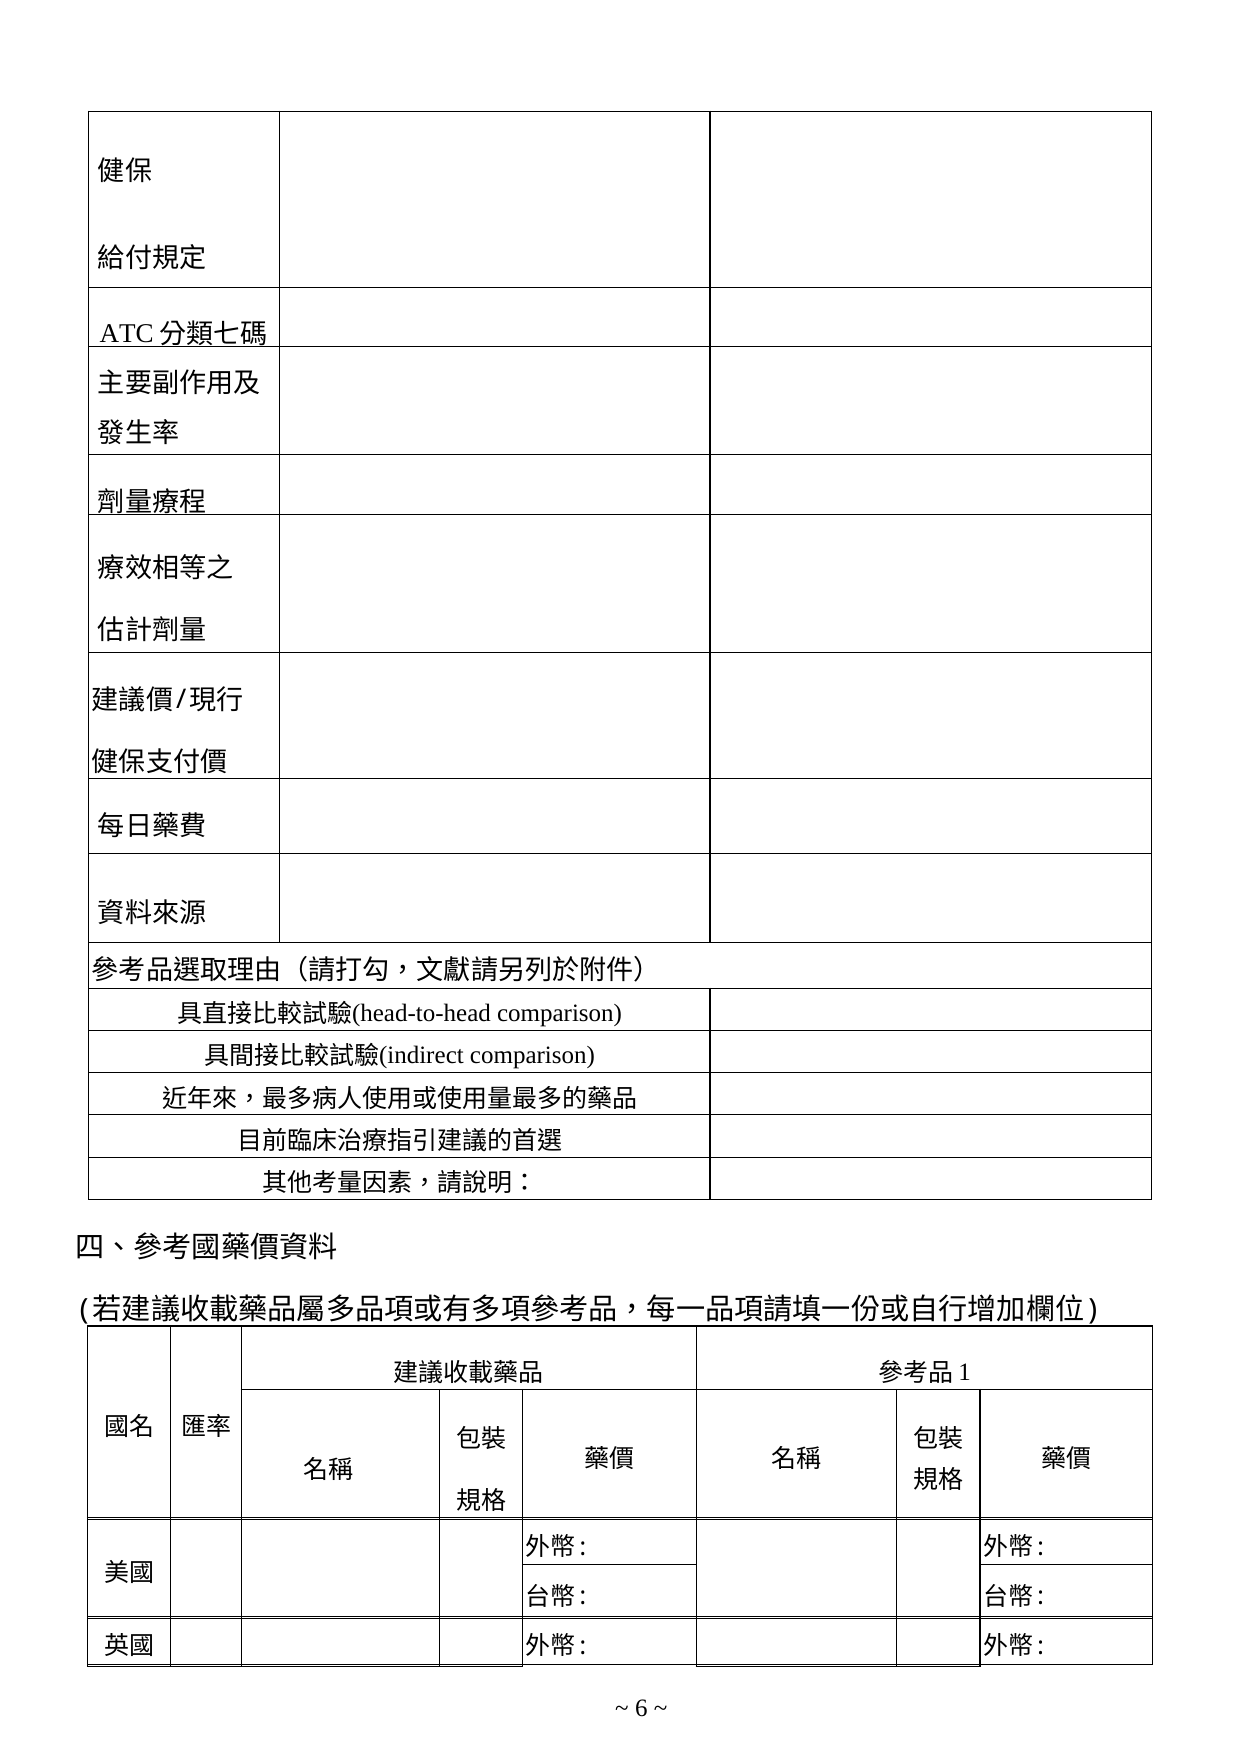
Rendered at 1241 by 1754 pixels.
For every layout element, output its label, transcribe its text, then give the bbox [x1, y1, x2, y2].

table_cell [280, 347, 709, 454]
table_cell 參考品選取理由（請打勾，文獻請另列於附件） [89, 943, 1151, 987]
table_cell [697, 1520, 896, 1616]
table_cell [711, 112, 1151, 287]
table_cell 名稱 [242, 1390, 439, 1517]
table_cell [171, 1520, 241, 1616]
table_cell [711, 1073, 1151, 1114]
text (若建議收載藥品屬多品項或有多項參考品，每一品項請填一份或自行增加欄位) [75, 1262, 1165, 1325]
text 四、參考國藥價資料 [75, 1200, 1165, 1262]
table_cell 近年來，最多病人使用或使用量最多的藥品 [89, 1073, 709, 1114]
table_cell 目前臨床治療指引建議的首選 [89, 1115, 709, 1157]
table_cell 藥價 [981, 1390, 1152, 1517]
table_header 匯率 [171, 1327, 241, 1517]
table_cell 外幣: [981, 1520, 1152, 1564]
table_cell 劑量療程 [89, 455, 279, 513]
table_cell [242, 1619, 439, 1664]
table_cell [280, 288, 709, 346]
table_cell [171, 1619, 241, 1664]
table_cell 名稱 [697, 1390, 896, 1517]
table_cell 健保 給付規定 [89, 112, 279, 287]
table_cell [897, 1619, 979, 1664]
table_cell 英國 [88, 1619, 170, 1664]
table_cell [280, 854, 709, 942]
table_cell 其他考量因素，請說明： [89, 1158, 709, 1199]
table_cell [280, 515, 709, 652]
table_cell [280, 779, 709, 853]
table_cell 主要副作用及 發生率 [89, 347, 279, 454]
table_cell 包裝 規格 [440, 1390, 522, 1517]
table_cell 外幣: [981, 1619, 1152, 1664]
table_cell [280, 653, 709, 778]
table_cell [440, 1520, 522, 1616]
table_cell [711, 1158, 1151, 1199]
table_cell [711, 1115, 1151, 1157]
table_cell 每日藥費 [89, 779, 279, 853]
table_cell 藥價 [523, 1390, 696, 1517]
table_header 國名 [88, 1327, 170, 1517]
table_cell [897, 1520, 979, 1616]
table_cell ATC分類七碼 [89, 288, 279, 346]
table_cell [711, 1031, 1151, 1072]
table_cell [711, 347, 1151, 454]
table_cell 外幣: [523, 1619, 696, 1664]
table_cell [697, 1619, 896, 1664]
table_cell 資料來源 [89, 854, 279, 942]
table_cell [440, 1619, 522, 1664]
table_cell [711, 288, 1151, 346]
table_cell 包裝 規格 [897, 1390, 979, 1517]
table_cell [711, 455, 1151, 513]
table_cell 台幣: [523, 1565, 696, 1616]
table_cell [242, 1520, 439, 1616]
table_header 建議收載藥品 [242, 1327, 696, 1389]
table_cell [711, 779, 1151, 853]
table_cell [711, 854, 1151, 942]
table_cell 療效相等之 估計劑量 [89, 515, 279, 652]
table_cell 具直接比較試驗(head-to-head comparison) [89, 989, 709, 1030]
table_cell 美國 [88, 1520, 170, 1616]
table_cell 台幣: [981, 1565, 1152, 1616]
table_cell [711, 989, 1151, 1030]
table_cell 建議價/現行健保支付價 [89, 653, 279, 778]
table_header 參考品1 [697, 1327, 1152, 1389]
table_cell [280, 112, 709, 287]
table_cell 外幣: [523, 1520, 696, 1564]
table_cell [280, 455, 709, 513]
table_cell [711, 653, 1151, 778]
table_cell 具間接比較試驗(indirect comparison) [89, 1031, 709, 1072]
table_cell [711, 515, 1151, 652]
